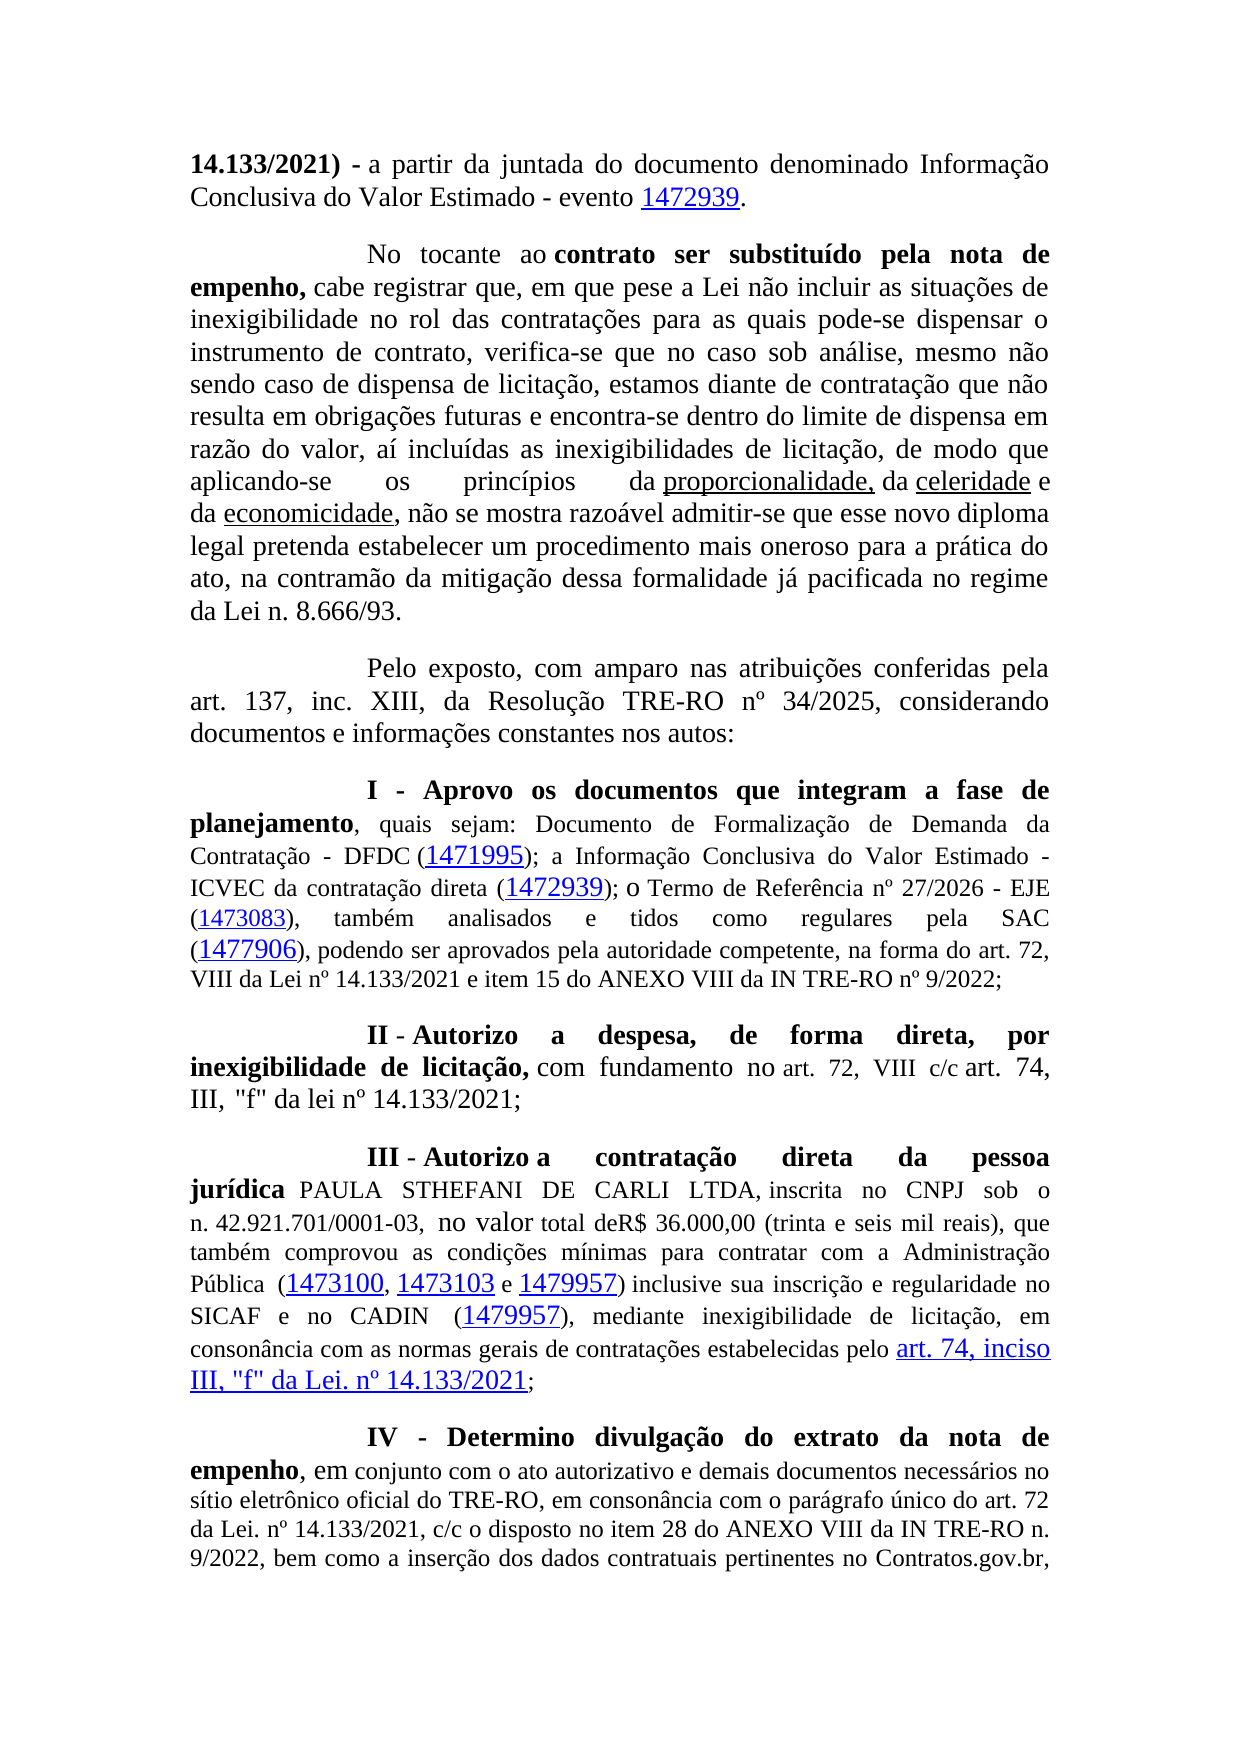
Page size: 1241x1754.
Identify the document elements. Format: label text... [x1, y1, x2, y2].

text III - Autorizo a contratação direta da pessoa jurídica PAULA STHEFANI DE CARLI LTDA, inscrita no CNPJ sob o n. 42.921.701/0001-03, no valor total deR$ 36.000,00 (trinta e seis mil reais), que também comprovou as condições mínimas para contratar com a Administração Pública (1473100, 1473103 e 1479957) inclusive sua inscrição e regularidade no SICAF e no CADIN (1479957), mediante inexigibilidade de licitação, em consonância com as normas gerais de contratações estabelecidas pelo art. 74, inciso III, "f" da Lei. nº 14.133/2021; [190, 1140, 1051, 1396]
text I - Aprovo os documentos que integram a fase de planejamento, quais sejam: Documento de Formalização de Demanda da Contratação - DFDC (1471995); a Informação Conclusiva do Valor Estimado - ICVEC da contratação direta (1472939); o Termo de Referência nº 27/2026 - EJE (1473083), também analisados e tidos como regulares pela SAC (1477906), podendo ser aprovados pela autoridade competente, na forma do art. 72, VIII da Lei nº 14.133/2021 e item 15 do ANEXO VIII da IN TRE-RO nº 9/2022; [190, 773, 1051, 993]
text Pelo exposto, com amparo nas atribuições conferidas pela art. 137, inc. XIII, da Resolução TRE-RO nº 34/2025, considerando documentos e informações constantes nos autos: [190, 651, 1051, 748]
text II - Autorizo a despesa, de forma direta, por inexigibilidade de licitação, com fundamento no art. 72, VIII c/c art. 74, III, "f" da lei nº 14.133/2021; [190, 1018, 1051, 1115]
text No tocante ao contrato ser substituído pela nota de empenho, cabe registrar que, em que pese a Lei não incluir as situações de inexigibilidade no rol das contratações para as quais pode-se dispensar o instrumento de contrato, verifica-se que no caso sob análise, mesmo não sendo caso de dispensa de licitação, estamos diante de contratação que não resulta em obrigações futuras e encontra-se dentro do limite de dispensa em razão do valor, aí incluídas as inexigibilidades de licitação, de modo que aplicando-se os princípios da proporcionalidade, da celeridade e da economicidade, não se mostra razoável admitir-se que esse novo diploma legal pretenda estabelecer um procedimento mais oneroso para a prática do ato, na contramão da mitigação dessa formalidade já pacificada no regime da Lei n. 8.666/93. [190, 237, 1051, 626]
text 14.133/2021) - a partir da juntada do documento denominado Informação Conclusiva do Valor Estimado - evento 1472939. [190, 148, 1051, 212]
text IV - Determino divulgação do extrato da nota de empenho, em conjunto com o ato autorizativo e demais documentos necessários no sítio eletrônico oficial do TRE-RO, em consonância com o parágrafo único do art. 72 da Lei. nº 14.133/2021, c/c o disposto no item 28 do ANEXO VIII da IN TRE-RO n. 9/2022, bem como a inserção dos dados contratuais pertinentes no Contratos.gov.br, [190, 1421, 1051, 1572]
